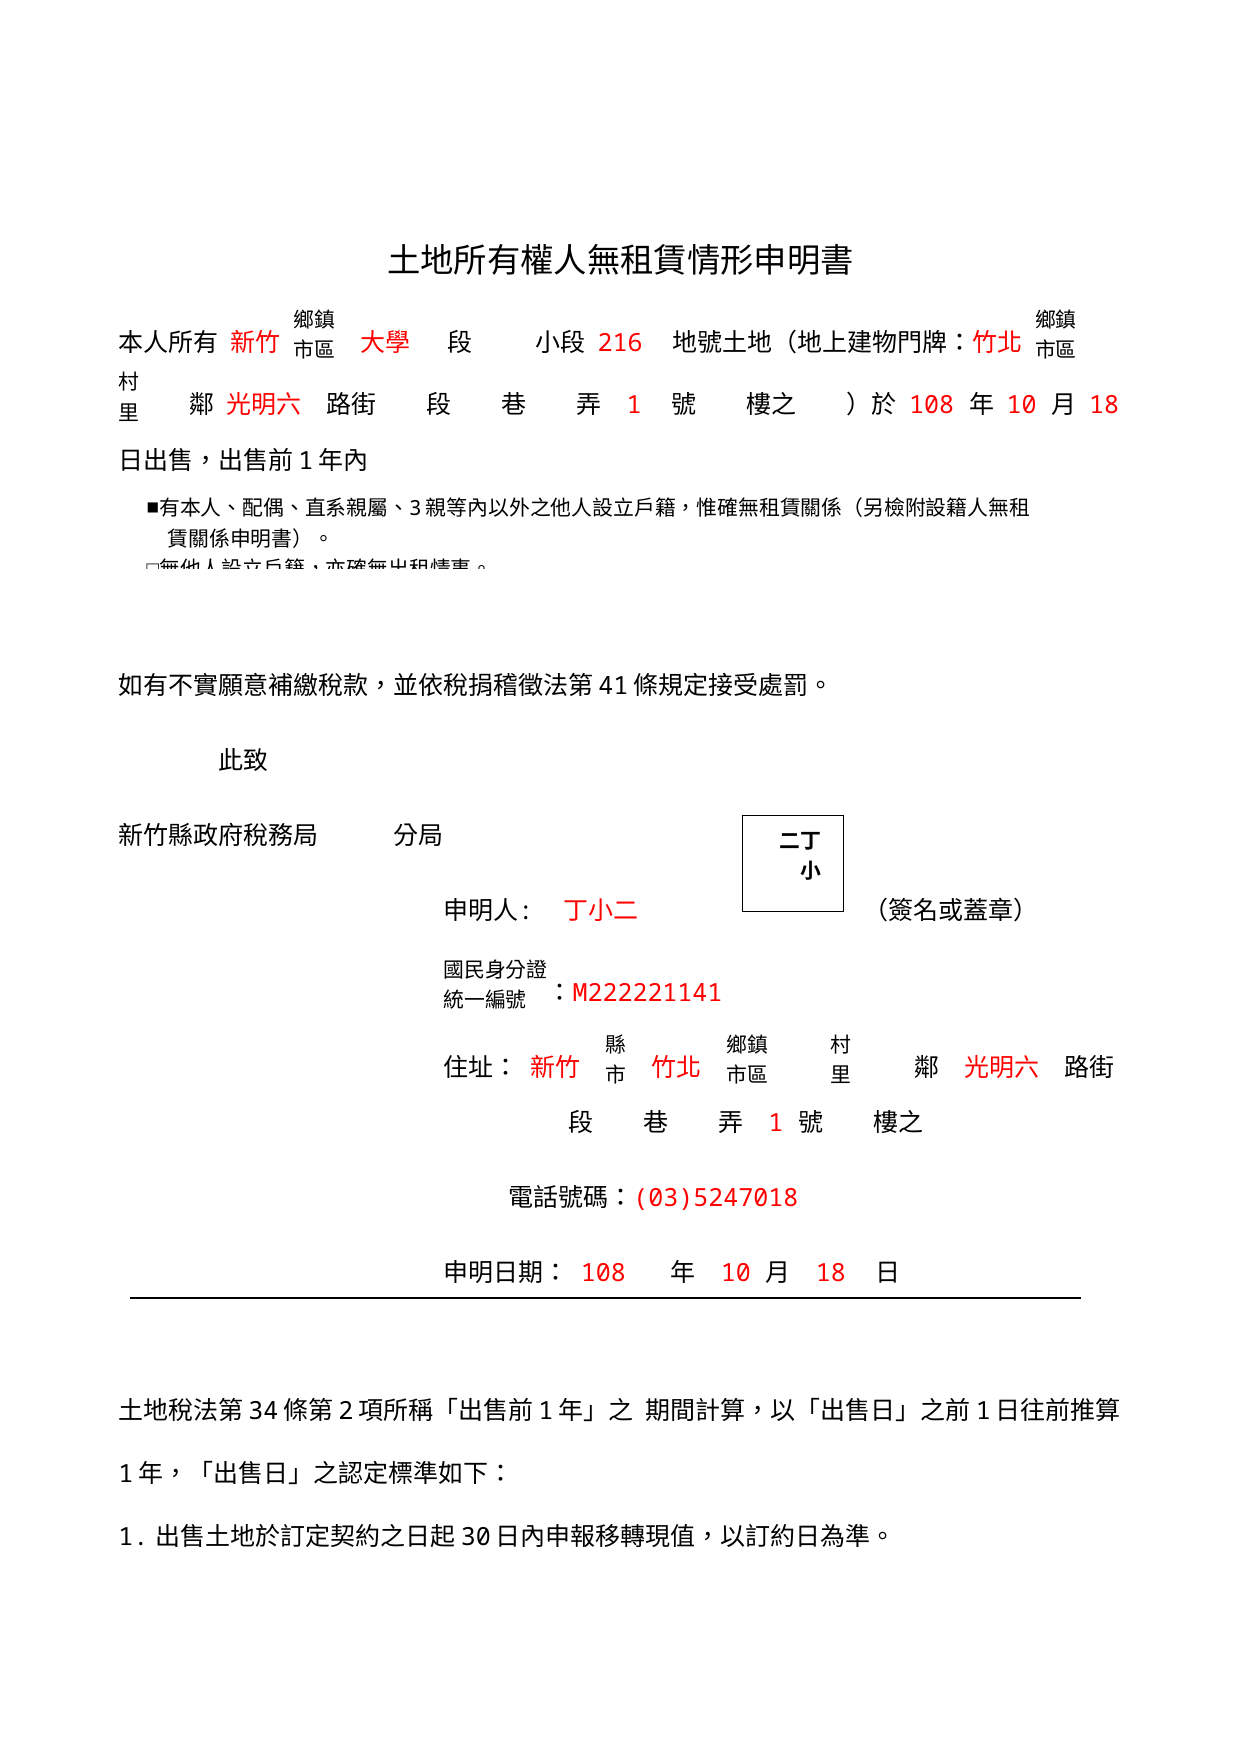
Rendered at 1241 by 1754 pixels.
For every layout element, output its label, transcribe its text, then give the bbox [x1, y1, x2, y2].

text 電話號碼：(03)5247018 [118, 1154, 1122, 1217]
text 新竹縣政府稅務局 分局 [743, 816, 843, 911]
text 新竹縣政府稅務局 分局 [118, 792, 1122, 854]
text 本人所有 新竹 鄉鎮市區 大學 段 小段 216 地號土地（地上建物門牌：竹北 鄉鎮市區 村里 鄰 光明六 路街 段 巷 弄 1 號 樓之 ）於 108 年 10 月 18 日出售，出售前1年內 [118, 292, 1122, 479]
text □無他人設立戶籍，亦確無出租情事。 [146, 552, 1040, 568]
text 小 [758, 854, 828, 884]
text 土地所有權人無租賃情形申明書 [118, 217, 1122, 279]
text ■有本人、配偶、直系親屬、3親等內以外之他人設立戶籍，惟確無租賃關係（另檢附設籍人無租賃關係申明書）。 [146, 492, 1040, 552]
text 此致 [118, 717, 1122, 779]
list 出售土地於訂定契約之日起30日內申報移轉現值，以訂約日為準。 [118, 1492, 1122, 1555]
text 如有不實願意補繳稅款，並依稅捐稽徵法第41條規定接受處罰。 [118, 642, 1122, 704]
text 申明人: 丁小二 （簽名或蓋章） [118, 867, 1122, 929]
text 國民身分證統一編號：M222221141 [118, 942, 1122, 1004]
text 二丁 [758, 824, 828, 854]
text 申明日期： 108 年 10 月 18 日 [118, 1229, 1122, 1292]
text 住址： 新竹 縣市 竹北 鄉鎮市區 村里 鄰 光明六 路街 段 巷 弄 1 號 樓之 [118, 1017, 1122, 1142]
text 土地稅法第34條第2項所稱「出售前1年」之 期間計算，以「出售日」之前1日往前推算1年，「出售日」之認定標準如下： [118, 1367, 1122, 1492]
